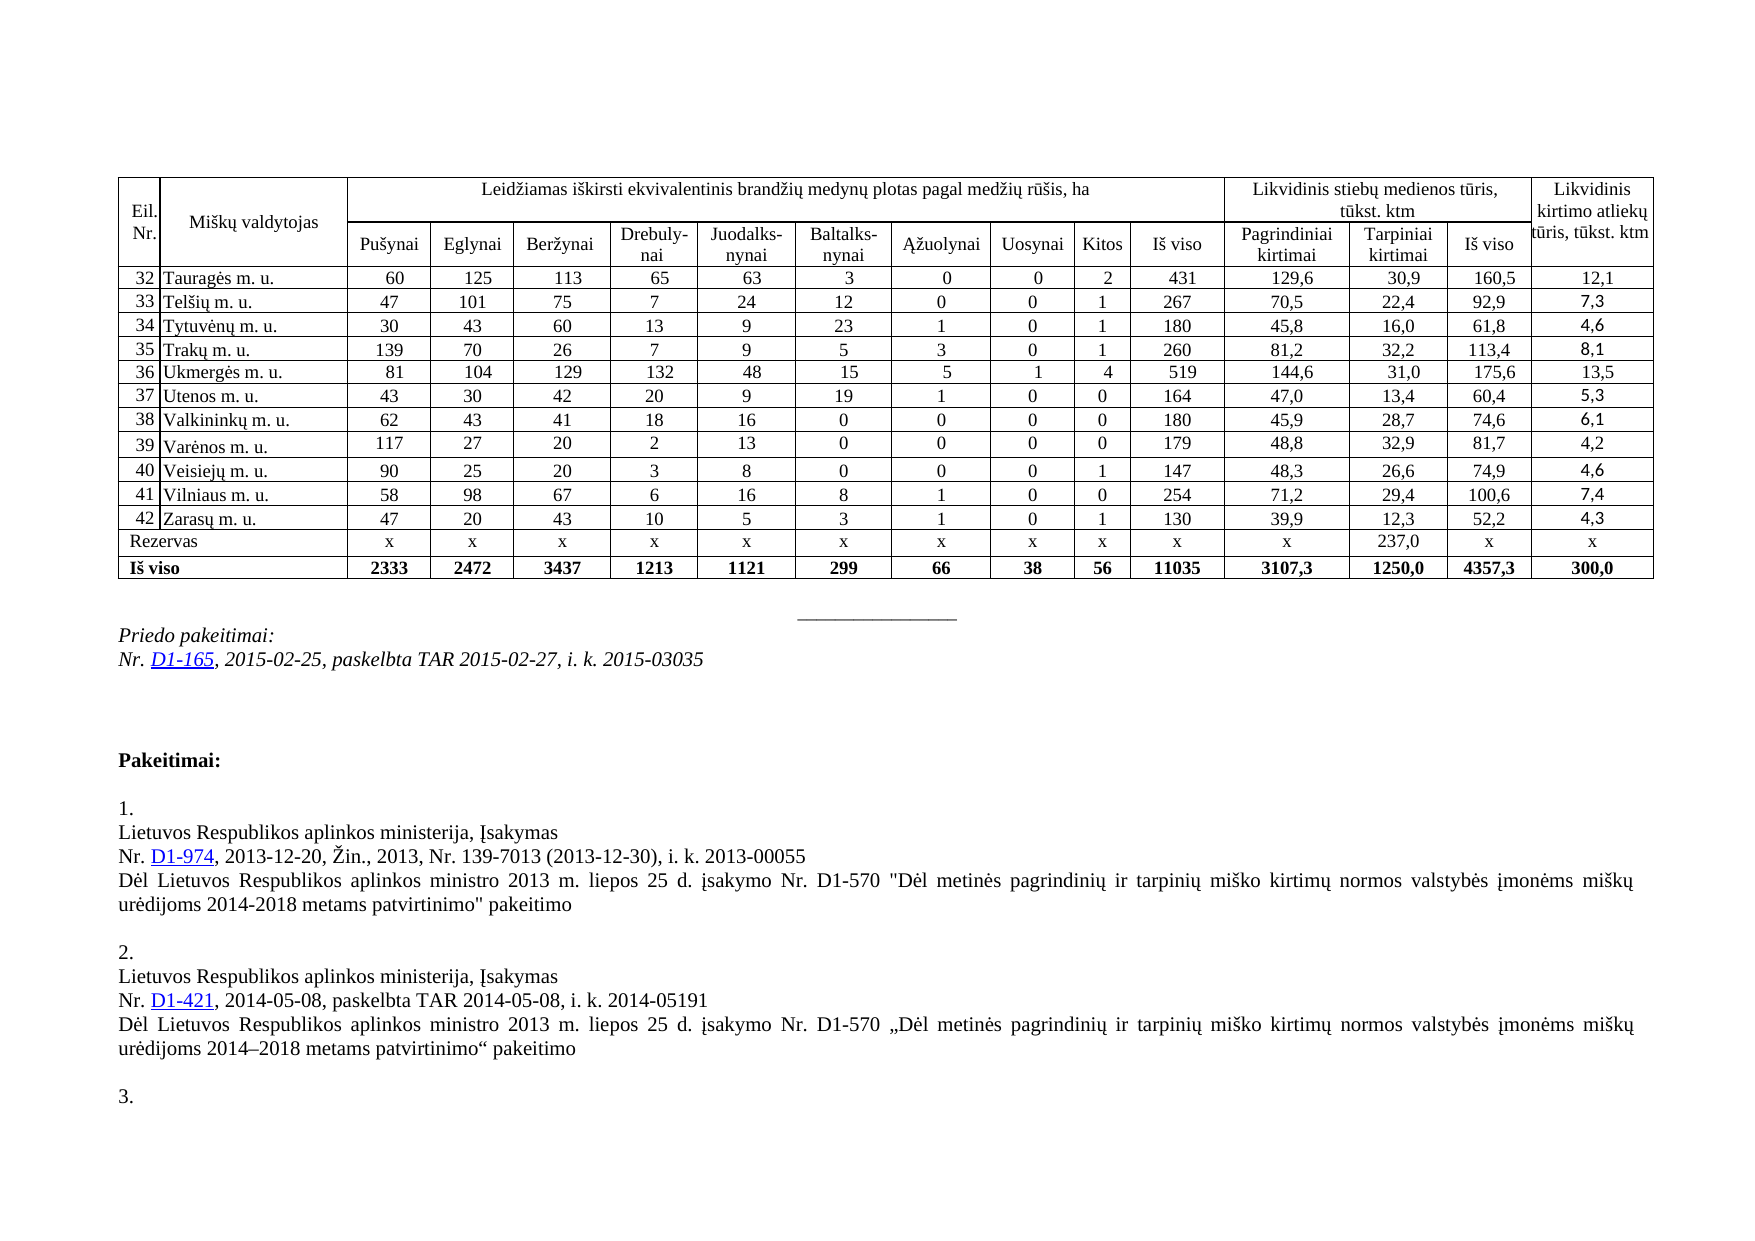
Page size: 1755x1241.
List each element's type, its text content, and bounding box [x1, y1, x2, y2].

table_cell Tarpiniai kirtimai [1350, 223, 1447, 266]
table_cell 3 [892, 337, 990, 360]
table_cell x [1225, 530, 1349, 556]
table_cell 132 [611, 361, 697, 383]
table_cell 20 [611, 384, 697, 407]
table_cell 62 [348, 408, 430, 431]
table_cell 1 [991, 361, 1074, 383]
table_cell 431 [1131, 267, 1224, 288]
table_cell 160,5 [1448, 267, 1531, 288]
table_cell x [1075, 530, 1130, 556]
table_cell 267 [1131, 289, 1224, 312]
table_cell 32,9 [1350, 432, 1447, 457]
table_cell 20 [514, 458, 610, 481]
table_cell 40 [119, 458, 159, 481]
table_cell 8 [796, 482, 891, 505]
table_cell 5,3 [1532, 384, 1653, 407]
table_cell 175,6 [1448, 361, 1531, 383]
table_cell x [1532, 530, 1653, 556]
table_cell 4357,3 [1448, 557, 1531, 578]
table_cell 32,2 [1350, 337, 1447, 360]
table_cell 3107,3 [1225, 557, 1349, 578]
table_cell x [611, 530, 697, 556]
table_cell x [1131, 530, 1224, 556]
table_cell 2 [1075, 267, 1130, 288]
table_cell x [1448, 530, 1531, 556]
table_cell Ukmergės m. u. [161, 361, 347, 383]
table_cell 5 [796, 337, 891, 360]
table_cell 0 [991, 267, 1074, 288]
table_cell 48,3 [1225, 458, 1349, 481]
table_cell Eglynai [431, 223, 513, 266]
table_cell 0 [796, 458, 891, 481]
table_cell 38 [119, 408, 159, 431]
table_cell 18 [611, 408, 697, 431]
table_cell 0 [1075, 432, 1130, 457]
table_cell 300,0 [1532, 557, 1653, 578]
table_cell 101 [431, 289, 513, 312]
table_cell 27 [431, 432, 513, 457]
table_cell 0 [892, 408, 990, 431]
table_cell 0 [1075, 384, 1130, 407]
table_cell 0 [796, 408, 891, 431]
table_cell 22,4 [1350, 289, 1447, 312]
table_cell 42 [119, 506, 159, 529]
table_cell 3 [796, 267, 891, 288]
table_cell 71,2 [1225, 482, 1349, 505]
table_cell 24 [698, 289, 795, 312]
table_cell 10 [611, 506, 697, 529]
table_cell 1213 [611, 557, 697, 578]
table_cell 42 [514, 384, 610, 407]
table_cell 100,6 [1448, 482, 1531, 505]
table_cell 0 [796, 432, 891, 457]
table_cell 4 [1075, 361, 1130, 383]
table_cell 0 [991, 506, 1074, 529]
table_cell 16,0 [1350, 313, 1447, 336]
table_cell 19 [796, 384, 891, 407]
table_cell 129 [514, 361, 610, 383]
text Nr. D1-974, 2013-12-20, Žin., 2013, Nr. 139-7013 (2013-12-30), i. k. 2013-00055 [118, 844, 1636, 868]
table_cell x [796, 530, 891, 556]
table_cell 299 [796, 557, 891, 578]
table_cell 7,3 [1532, 289, 1653, 312]
table_cell 117 [348, 432, 430, 457]
table_cell 0 [991, 482, 1074, 505]
table_cell 30 [348, 313, 430, 336]
table_cell 0 [892, 267, 990, 288]
table_cell Kitos [1075, 223, 1130, 266]
text _________________ [118, 601, 1636, 622]
table_cell 92,9 [1448, 289, 1531, 312]
table_cell 5 [892, 361, 990, 383]
table_cell Iš viso [1448, 223, 1531, 266]
table_cell 0 [892, 289, 990, 312]
table_cell 1 [892, 482, 990, 505]
table_cell 130 [1131, 506, 1224, 529]
table_cell 139 [348, 337, 430, 360]
table_cell 0 [991, 384, 1074, 407]
text Pakeitimai: [118, 747, 1636, 772]
table_cell 164 [1131, 384, 1224, 407]
table_cell 104 [431, 361, 513, 383]
table_cell 58 [348, 482, 430, 505]
table_cell Veisiejų m. u. [161, 458, 347, 481]
table_cell x [892, 530, 990, 556]
table_cell 74,6 [1448, 408, 1531, 431]
table_cell Trakų m. u. [161, 337, 347, 360]
table_cell 16 [698, 408, 795, 431]
table_cell 20 [514, 432, 610, 457]
table_cell 144,6 [1225, 361, 1349, 383]
table_cell 63 [698, 267, 795, 288]
text Dėl Lietuvos Respublikos aplinkos ministro 2013 m. liepos 25 d. įsakymo Nr. D1-570 "Dėl metinės pagrindinių ir tarpinių miško kirtimų normos valstybės įmonėms miškų urėdijoms 2014-2018 metams patvirtinimo" pakeitimo [118, 868, 1636, 916]
table_cell Utenos m. u. [161, 384, 347, 407]
table_cell 129,6 [1225, 267, 1349, 288]
table_cell 13,4 [1350, 384, 1447, 407]
table_cell 260 [1131, 337, 1224, 360]
table_cell 0 [991, 432, 1074, 457]
table_cell Juodalks-nynai [698, 223, 795, 266]
table_cell 2 [611, 432, 697, 457]
table_cell 39,9 [1225, 506, 1349, 529]
table_cell 48 [698, 361, 795, 383]
text Priedo pakeitimai: [118, 622, 1636, 647]
table_cell Varėnos m. u. [161, 432, 347, 457]
table_cell 38 [991, 557, 1074, 578]
table_cell 2333 [348, 557, 430, 578]
table_cell 179 [1131, 432, 1224, 457]
table_cell 4,6 [1532, 313, 1653, 336]
table_cell 113 [514, 267, 610, 288]
table_cell 48,8 [1225, 432, 1349, 457]
table_header Likvidinis kirtimo atliekų tūris, tūkst. ktm [1532, 178, 1653, 266]
table_cell 61,8 [1448, 313, 1531, 336]
table_cell Telšių m. u. [161, 289, 347, 312]
table_cell 0 [1075, 408, 1130, 431]
table_cell x [431, 530, 513, 556]
table_cell 29,4 [1350, 482, 1447, 505]
table_cell 147 [1131, 458, 1224, 481]
table_cell 6,1 [1532, 408, 1653, 431]
table_cell Beržynai [514, 223, 610, 266]
table_cell 75 [514, 289, 610, 312]
text Nr. D1-421, 2014-05-08, paskelbta TAR 2014-05-08, i. k. 2014-05191 [118, 988, 1636, 1012]
table_cell 81 [348, 361, 430, 383]
text 1. [118, 796, 1636, 820]
table_cell 26 [514, 337, 610, 360]
table_cell 9 [698, 313, 795, 336]
table_cell 5 [698, 506, 795, 529]
table_cell 37 [119, 384, 159, 407]
table_cell 70 [431, 337, 513, 360]
table_cell Iš viso [119, 557, 347, 578]
table_cell Pagrindiniai kirtimai [1225, 223, 1349, 266]
table_cell Baltalks-nynai [796, 223, 891, 266]
table_cell 4,2 [1532, 432, 1653, 457]
table_cell 32 [119, 267, 159, 288]
table_cell 13 [698, 432, 795, 457]
table_cell 3437 [514, 557, 610, 578]
table_cell 98 [431, 482, 513, 505]
table_cell 26,6 [1350, 458, 1447, 481]
table_cell Valkininkų m. u. [161, 408, 347, 431]
table_cell 28,7 [1350, 408, 1447, 431]
table_cell 254 [1131, 482, 1224, 505]
table_cell Drebuly-nai [611, 223, 697, 266]
table_cell 0 [991, 313, 1074, 336]
table_cell 43 [514, 506, 610, 529]
table_cell Iš viso [1131, 223, 1224, 266]
table_cell 7 [611, 337, 697, 360]
table_cell 47,0 [1225, 384, 1349, 407]
table_cell 36 [119, 361, 159, 383]
table_cell 81,7 [1448, 432, 1531, 457]
table_cell Rezervas [119, 530, 347, 556]
table_cell 180 [1131, 408, 1224, 431]
table_cell 2472 [431, 557, 513, 578]
text Lietuvos Respublikos aplinkos ministerija, Įsakymas [118, 964, 1636, 988]
table_cell Ąžuolynai [892, 223, 990, 266]
table_cell 35 [119, 337, 159, 360]
table_cell 1 [1075, 458, 1130, 481]
table_cell 34 [119, 313, 159, 336]
table_cell 65 [611, 267, 697, 288]
table_cell 39 [119, 432, 159, 457]
table_cell 1 [1075, 313, 1130, 336]
table_cell 1 [892, 506, 990, 529]
table_cell 1 [1075, 506, 1130, 529]
table_cell 13,5 [1532, 361, 1653, 383]
table_cell 0 [991, 337, 1074, 360]
table_cell 47 [348, 289, 430, 312]
table_cell 30 [431, 384, 513, 407]
table_cell 0 [991, 289, 1074, 312]
table_cell 1 [892, 313, 990, 336]
table_cell 45,9 [1225, 408, 1349, 431]
table_cell 7,4 [1532, 482, 1653, 505]
table_cell 0 [991, 408, 1074, 431]
table_cell 4,3 [1532, 506, 1653, 529]
table_cell 66 [892, 557, 990, 578]
text Lietuvos Respublikos aplinkos ministerija, Įsakymas [118, 820, 1636, 844]
table_cell 60,4 [1448, 384, 1531, 407]
table_cell 237,0 [1350, 530, 1447, 556]
table_header Leidžiamas iškirsti ekvivalentinis brandžių medynų plotas pagal medžių rūšis, ha [348, 178, 1224, 221]
table_cell 1 [892, 384, 990, 407]
table_cell x [698, 530, 795, 556]
table_cell 1121 [698, 557, 795, 578]
table_header Eil. Nr. [119, 178, 159, 266]
table_cell 43 [431, 408, 513, 431]
table_cell 0 [991, 458, 1074, 481]
table_cell 81,2 [1225, 337, 1349, 360]
table_cell Pušynai [348, 223, 430, 266]
table_cell 6 [611, 482, 697, 505]
table_cell 31,0 [1350, 361, 1447, 383]
table_cell 0 [892, 432, 990, 457]
table_cell 41 [514, 408, 610, 431]
table_cell 60 [348, 267, 430, 288]
table_cell Vilniaus m. u. [161, 482, 347, 505]
table_cell 70,5 [1225, 289, 1349, 312]
table_cell 67 [514, 482, 610, 505]
text 3. [118, 1084, 1636, 1108]
table_cell 90 [348, 458, 430, 481]
table_cell x [348, 530, 430, 556]
table_cell 12,3 [1350, 506, 1447, 529]
table_cell 8,1 [1532, 337, 1653, 360]
table_cell 0 [892, 458, 990, 481]
table_cell 113,4 [1448, 337, 1531, 360]
table_cell 60 [514, 313, 610, 336]
table_cell 16 [698, 482, 795, 505]
table_cell 0 [1075, 482, 1130, 505]
table_cell 4,6 [1532, 458, 1653, 481]
table_cell 41 [119, 482, 159, 505]
text Nr. D1-165, 2015-02-25, paskelbta TAR 2015-02-27, i. k. 2015-03035 [118, 647, 1636, 671]
table_cell Zarasų m. u. [161, 506, 347, 529]
table_cell 43 [431, 313, 513, 336]
table_cell Tauragės m. u. [161, 267, 347, 288]
table_cell 1250,0 [1350, 557, 1447, 578]
table_cell 519 [1131, 361, 1224, 383]
table_cell 45,8 [1225, 313, 1349, 336]
table_cell 56 [1075, 557, 1130, 578]
table_cell 15 [796, 361, 891, 383]
table_cell 47 [348, 506, 430, 529]
table_header Likvidinis stiebų medienos tūris, tūkst. ktm [1225, 178, 1531, 221]
table_header Miškų valdytojas [161, 178, 347, 266]
table_cell 23 [796, 313, 891, 336]
table_cell 12,1 [1532, 267, 1653, 288]
table_cell 180 [1131, 313, 1224, 336]
table_cell 33 [119, 289, 159, 312]
table_cell 9 [698, 384, 795, 407]
table_cell 52,2 [1448, 506, 1531, 529]
text Dėl Lietuvos Respublikos aplinkos ministro 2013 m. liepos 25 d. įsakymo Nr. D1-570 „Dėl metinės pagrindinių ir tarpinių miško kirtimų normos valstybės įmonėms miškų urėdijoms 2014–2018 metams patvirtinimo“ pakeitimo [118, 1012, 1636, 1060]
table_cell 11035 [1131, 557, 1224, 578]
table_cell 125 [431, 267, 513, 288]
table_cell 9 [698, 337, 795, 360]
table_cell x [991, 530, 1074, 556]
table_cell 1 [1075, 289, 1130, 312]
table_cell 43 [348, 384, 430, 407]
table_cell 3 [796, 506, 891, 529]
table_cell 25 [431, 458, 513, 481]
text 2. [118, 940, 1636, 964]
table_cell 12 [796, 289, 891, 312]
table_cell 20 [431, 506, 513, 529]
table_cell Tytuvėnų m. u. [161, 313, 347, 336]
table_cell 74,9 [1448, 458, 1531, 481]
table_cell Uosynai [991, 223, 1074, 266]
table_cell 3 [611, 458, 697, 481]
table_cell 8 [698, 458, 795, 481]
table_cell 30,9 [1350, 267, 1447, 288]
table_cell x [514, 530, 610, 556]
table_cell 13 [611, 313, 697, 336]
table_cell 1 [1075, 337, 1130, 360]
table_cell 7 [611, 289, 697, 312]
